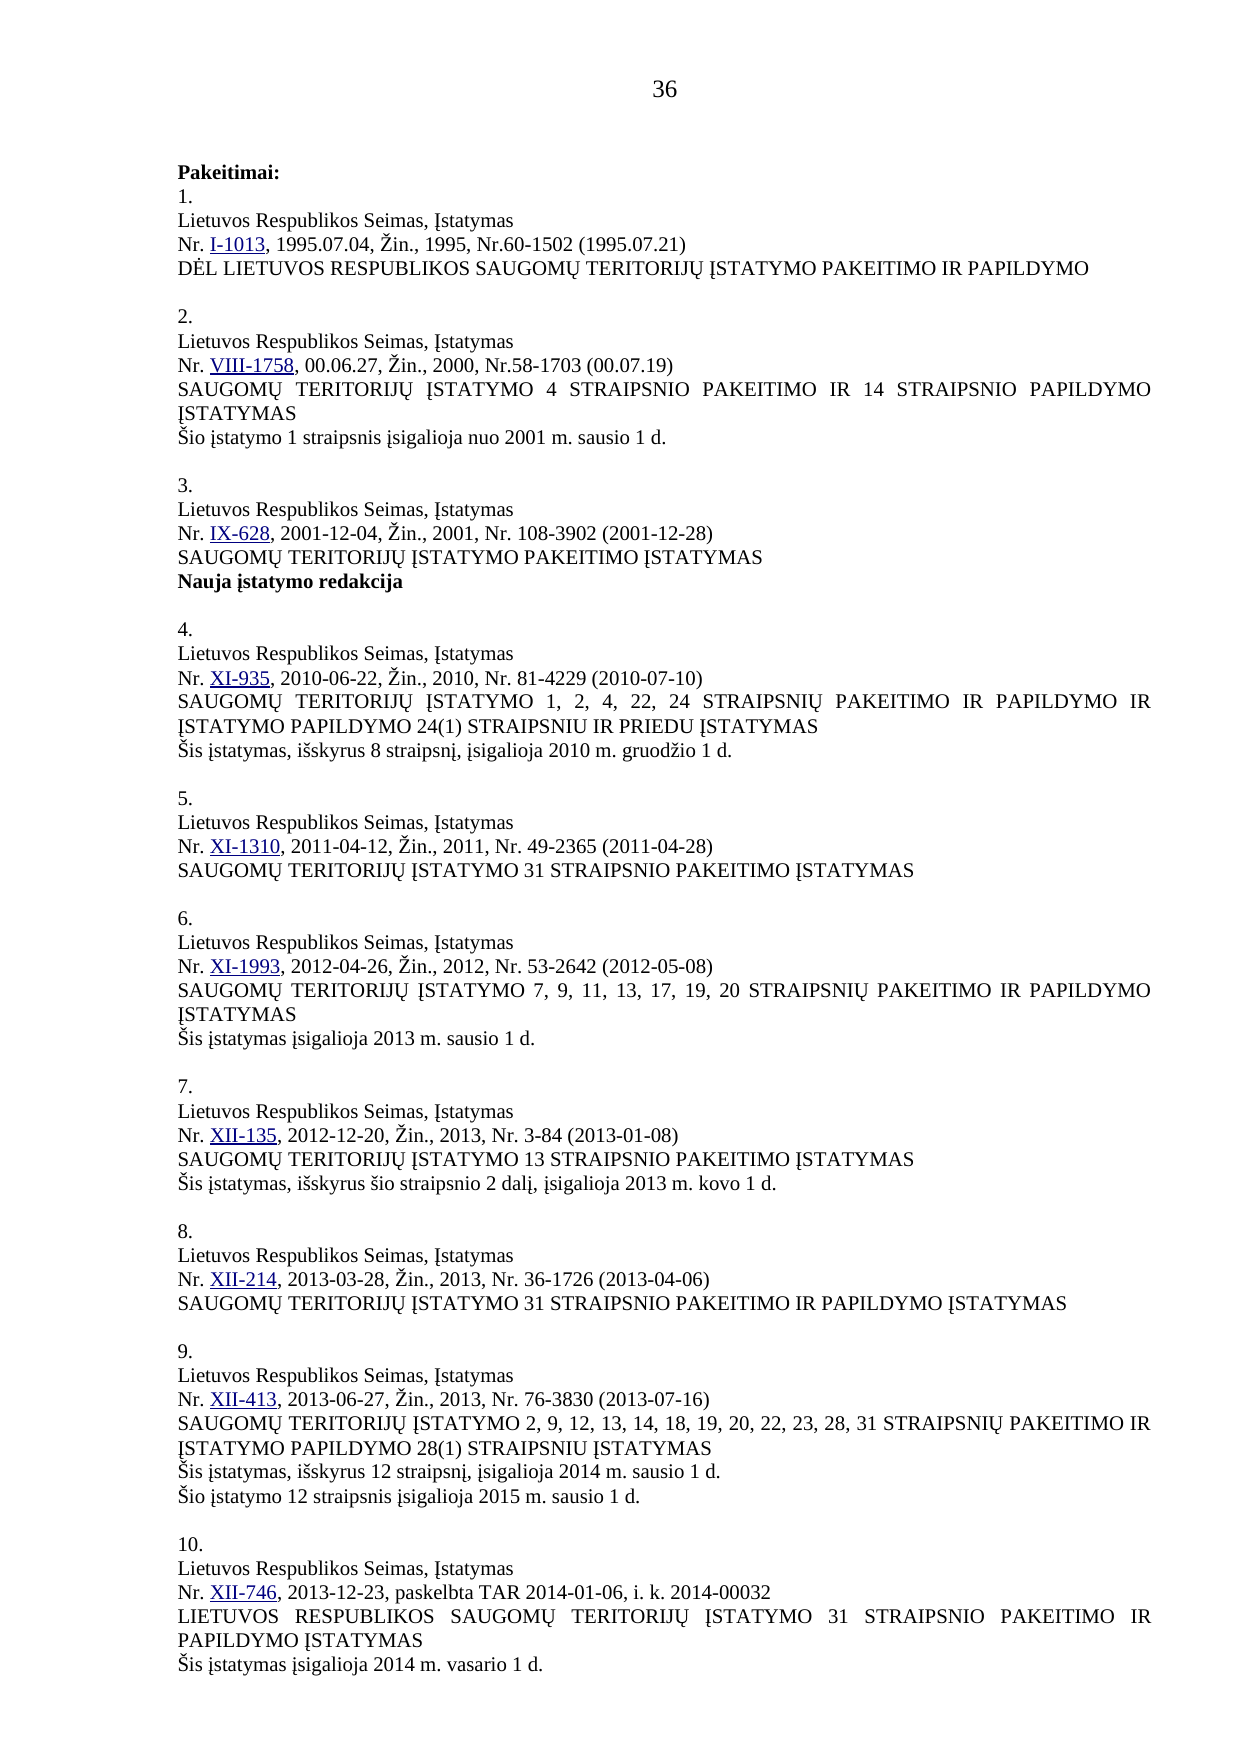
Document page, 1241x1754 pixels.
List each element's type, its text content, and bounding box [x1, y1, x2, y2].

text SAUGOMŲ TERITORIJŲ ĮSTATYMO 31 STRAIPSNIO PAKEITIMO ĮSTATYMAS [177, 858, 1152, 882]
text Šis įstatymas, išskyrus šio straipsnio 2 dalį, įsigalioja 2013 m. kovo 1 d. [177, 1171, 1152, 1195]
text Šis įstatymas, išskyrus 8 straipsnį, įsigalioja 2010 m. gruodžio 1 d. [177, 738, 1152, 762]
text Nr. XII-135, 2012-12-20, Žin., 2013, Nr. 3-84 (2013-01-08) [177, 1123, 1152, 1147]
text 10. [177, 1532, 1152, 1556]
text Nr. XII-214, 2013-03-28, Žin., 2013, Nr. 36-1726 (2013-04-06) [177, 1267, 1152, 1291]
text 6. [177, 906, 1152, 930]
text 8. [177, 1219, 1152, 1243]
text SAUGOMŲ TERITORIJŲ ĮSTATYMO 1, 2, 4, 22, 24 STRAIPSNIŲ PAKEITIMO IR PAPILDYMO IR ĮSTATYMO PAPILDYMO 24(1) STRAIPSNIU IR PRIEDU ĮSTATYMAS [177, 689, 1152, 738]
text 5. [177, 786, 1152, 810]
text Nr. XI-935, 2010-06-22, Žin., 2010, Nr. 81-4229 (2010-07-10) [177, 665, 1152, 689]
text Šis įstatymas įsigalioja 2014 m. vasario 1 d. [177, 1652, 1152, 1676]
text 9. [177, 1339, 1152, 1363]
text Nr. XI-1310, 2011-04-12, Žin., 2011, Nr. 49-2365 (2011-04-28) [177, 834, 1152, 858]
text LIETUVOS RESPUBLIKOS SAUGOMŲ TERITORIJŲ ĮSTATYMO 31 STRAIPSNIO PAKEITIMO IR PAPILDYMO ĮSTATYMAS [177, 1604, 1152, 1652]
text SAUGOMŲ TERITORIJŲ ĮSTATYMO 2, 9, 12, 13, 14, 18, 19, 20, 22, 23, 28, 31 STRAIPSNIŲ PAKEITIMO IR ĮSTATYMO PAPILDYMO 28(1) STRAIPSNIU ĮSTATYMAS [177, 1411, 1152, 1459]
text Lietuvos Respublikos Seimas, Įstatymas [177, 1363, 1152, 1387]
text Lietuvos Respublikos Seimas, Įstatymas [177, 1243, 1152, 1267]
text Nr. XII-746, 2013-12-23, paskelbta TAR 2014-01-06, i. k. 2014-00032 [177, 1580, 1152, 1604]
text Lietuvos Respublikos Seimas, Įstatymas [177, 1098, 1152, 1123]
text Nr. IX-628, 2001-12-04, Žin., 2001, Nr. 108-3902 (2001-12-28) [177, 521, 1152, 545]
text Nr. XI-1993, 2012-04-26, Žin., 2012, Nr. 53-2642 (2012-05-08) [177, 954, 1152, 978]
text 7. [177, 1074, 1152, 1098]
text Šis įstatymas įsigalioja 2013 m. sausio 1 d. [177, 1026, 1152, 1050]
text Nauja įstatymo redakcija [177, 569, 1152, 593]
text Pakeitimai: [177, 160, 1152, 184]
text SAUGOMŲ TERITORIJŲ ĮSTATYMO 7, 9, 11, 13, 17, 19, 20 STRAIPSNIŲ PAKEITIMO IR PAPILDYMO ĮSTATYMAS [177, 978, 1152, 1026]
text 2. [177, 304, 1152, 328]
text 1. [177, 184, 1152, 208]
text Lietuvos Respublikos Seimas, Įstatymas [177, 641, 1152, 665]
text Lietuvos Respublikos Seimas, Įstatymas [177, 810, 1152, 834]
text Šio įstatymo 1 straipsnis įsigalioja nuo 2001 m. sausio 1 d. [177, 425, 1152, 449]
text SAUGOMŲ TERITORIJŲ ĮSTATYMO 13 STRAIPSNIO PAKEITIMO ĮSTATYMAS [177, 1147, 1152, 1171]
text Lietuvos Respublikos Seimas, Įstatymas [177, 328, 1152, 353]
text Šio įstatymo 12 straipsnis įsigalioja 2015 m. sausio 1 d. [177, 1483, 1152, 1508]
text SAUGOMŲ TERITORIJŲ ĮSTATYMO PAKEITIMO ĮSTATYMAS [177, 545, 1152, 569]
text Lietuvos Respublikos Seimas, Įstatymas [177, 930, 1152, 954]
text DĖL LIETUVOS RESPUBLIKOS SAUGOMŲ TERITORIJŲ ĮSTATYMO PAKEITIMO IR PAPILDYMO [177, 256, 1152, 280]
text Lietuvos Respublikos Seimas, Įstatymas [177, 1556, 1152, 1580]
text Lietuvos Respublikos Seimas, Įstatymas [177, 497, 1152, 521]
text SAUGOMŲ TERITORIJŲ ĮSTATYMO 31 STRAIPSNIO PAKEITIMO IR PAPILDYMO ĮSTATYMAS [177, 1291, 1152, 1315]
text 4. [177, 617, 1152, 641]
text Lietuvos Respublikos Seimas, Įstatymas [177, 208, 1152, 232]
text Šis įstatymas, išskyrus 12 straipsnį, įsigalioja 2014 m. sausio 1 d. [177, 1459, 1152, 1483]
text Nr. I-1013, 1995.07.04, Žin., 1995, Nr.60-1502 (1995.07.21) [177, 232, 1152, 256]
text 3. [177, 473, 1152, 497]
text Nr. XII-413, 2013-06-27, Žin., 2013, Nr. 76-3830 (2013-07-16) [177, 1387, 1152, 1411]
text SAUGOMŲ TERITORIJŲ ĮSTATYMO 4 STRAIPSNIO PAKEITIMO IR 14 STRAIPSNIO PAPILDYMO ĮSTATYMAS [177, 377, 1152, 425]
text Nr. VIII-1758, 00.06.27, Žin., 2000, Nr.58-1703 (00.07.19) [177, 353, 1152, 377]
